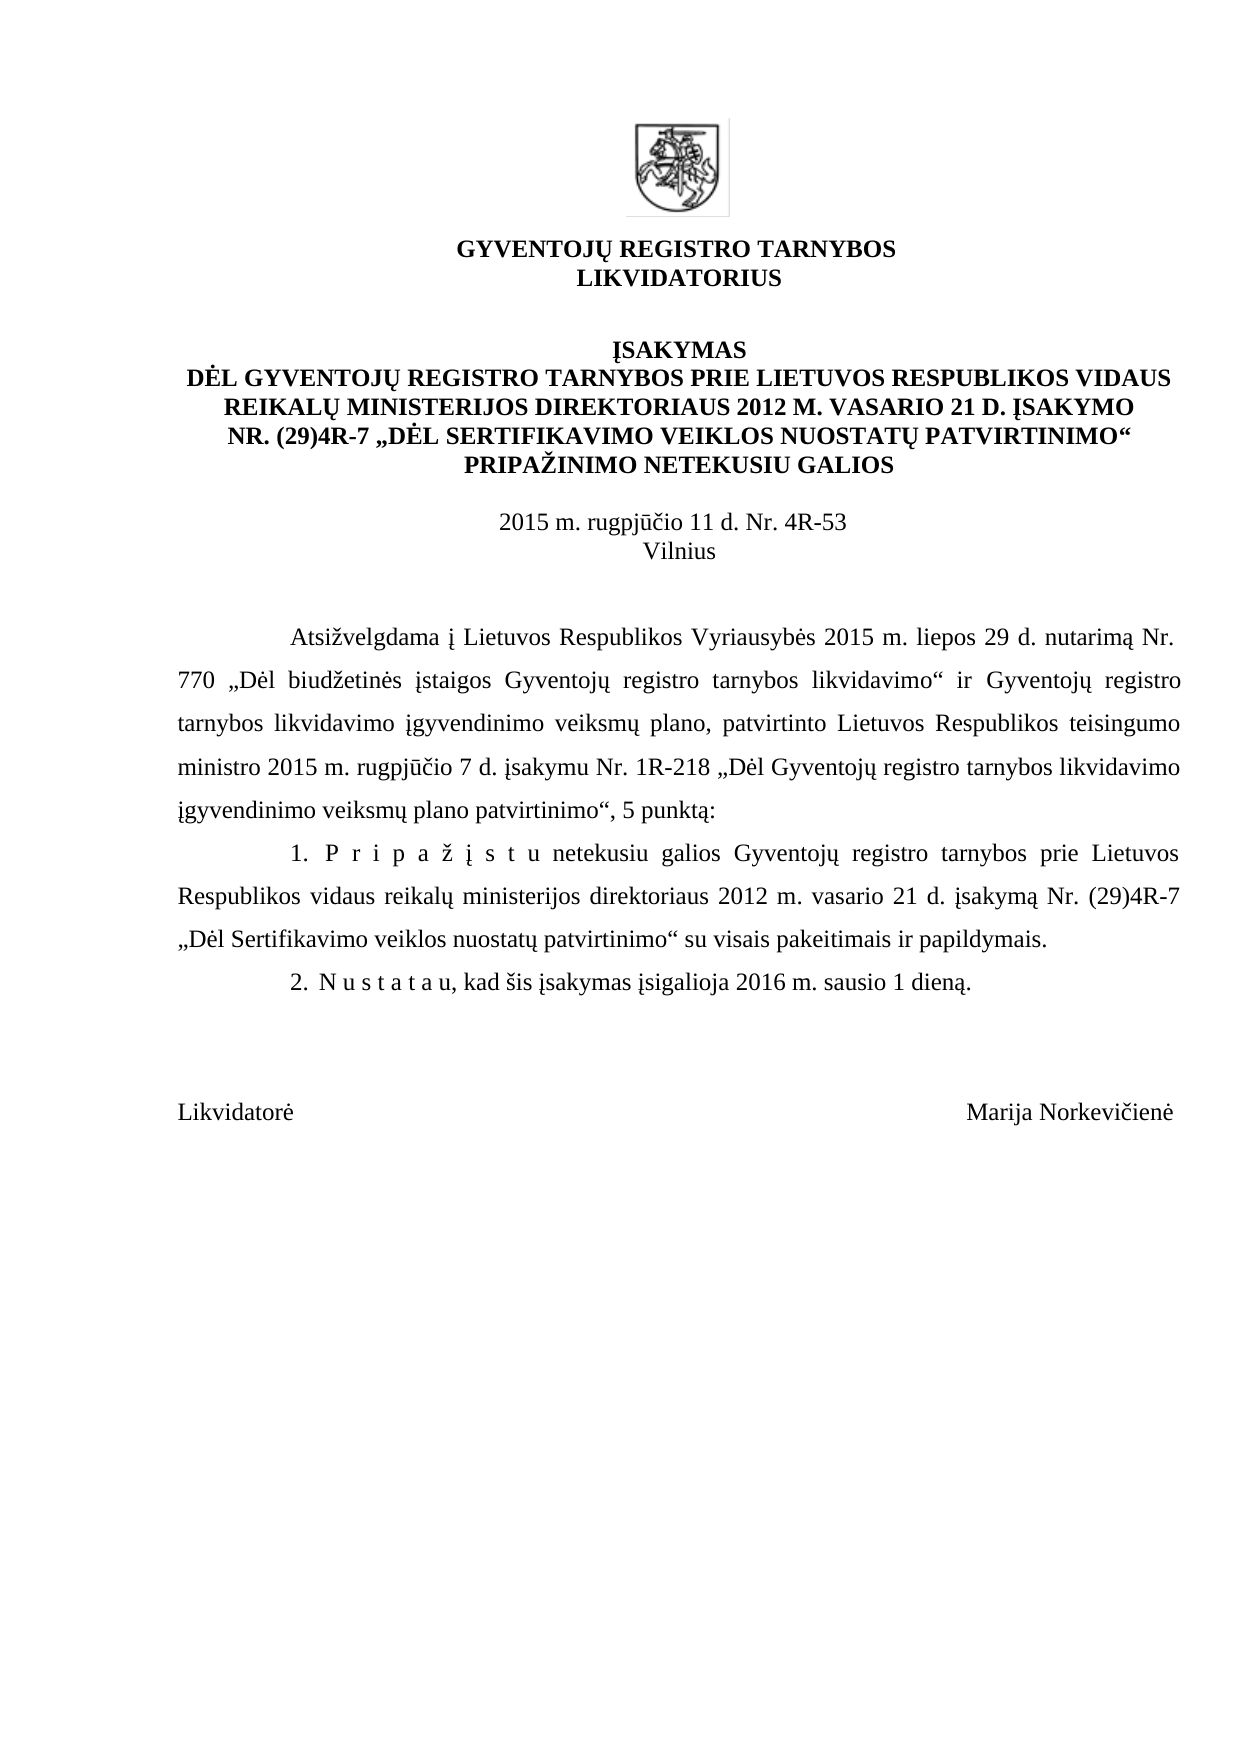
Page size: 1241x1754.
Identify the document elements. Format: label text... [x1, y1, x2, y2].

text DĖL GYVENTOJŲ REGISTRO TARNYBOS PRIE LIETUVOS RESPUBLIKOS VIDAUS REIKALŲ MINISTERIJOS DIREKTORIAUS 2012 M. VASARIO 21 D. ĮSAKYMO NR. (29)4R-7 „DĖL SERTIFIKAVIMO VEIKLOS NUOSTATŲ PATVIRTINIMO“ PRIPAŽINIMO NETEKUSIU GALIOS [177, 363, 1181, 478]
text 1. P r i p a ž į s t u netekusiu galios Gyventojų registro tarnybos prie Lietuvos Respublikos vidaus reikalų ministerijos direktoriaus 2012 m. vasario 21 d. įsakymą Nr. (29)4R-7 „Dėl Sertifikavimo veiklos nuostatų patvirtinimo“ su visais pakeitimais ir papildymais. [177, 838, 1181, 953]
text 2015 m. rugpjūčio 11 d. Nr. 4R-53 [177, 507, 1181, 536]
text 2. N u s t a t a u, kad šis įsakymas įsigalioja 2016 m. sausio 1 dieną. [177, 967, 1181, 996]
text LIKVIDATORIUS [177, 263, 1181, 292]
text ĮSAKYMAS [177, 335, 1181, 363]
text GYVENTOJŲ REGISTRO TARNYBOS [177, 234, 1181, 263]
text Vilnius [177, 536, 1181, 565]
text Atsižvelgdama į Lietuvos Respublikos Vyriausybės 2015 m. liepos 29 d. nutarimą Nr. 770 „Dėl biudžetinės įstaigos Gyventojų registro tarnybos likvidavimo“ ir Gyventojų registro tarnybos likvidavimo įgyvendinimo veiksmų plano, patvirtinto Lietuvos Respublikos teisingumo ministro 2015 m. rugpjūčio 7 d. įsakymu Nr. 1R-218 „Dėl Gyventojų registro tarnybos likvidavimo įgyvendinimo veiksmų plano patvirtinimo“, 5 punktą: [177, 622, 1181, 823]
text Likvidatorė Marija Norkevičienė [177, 1097, 1181, 1125]
